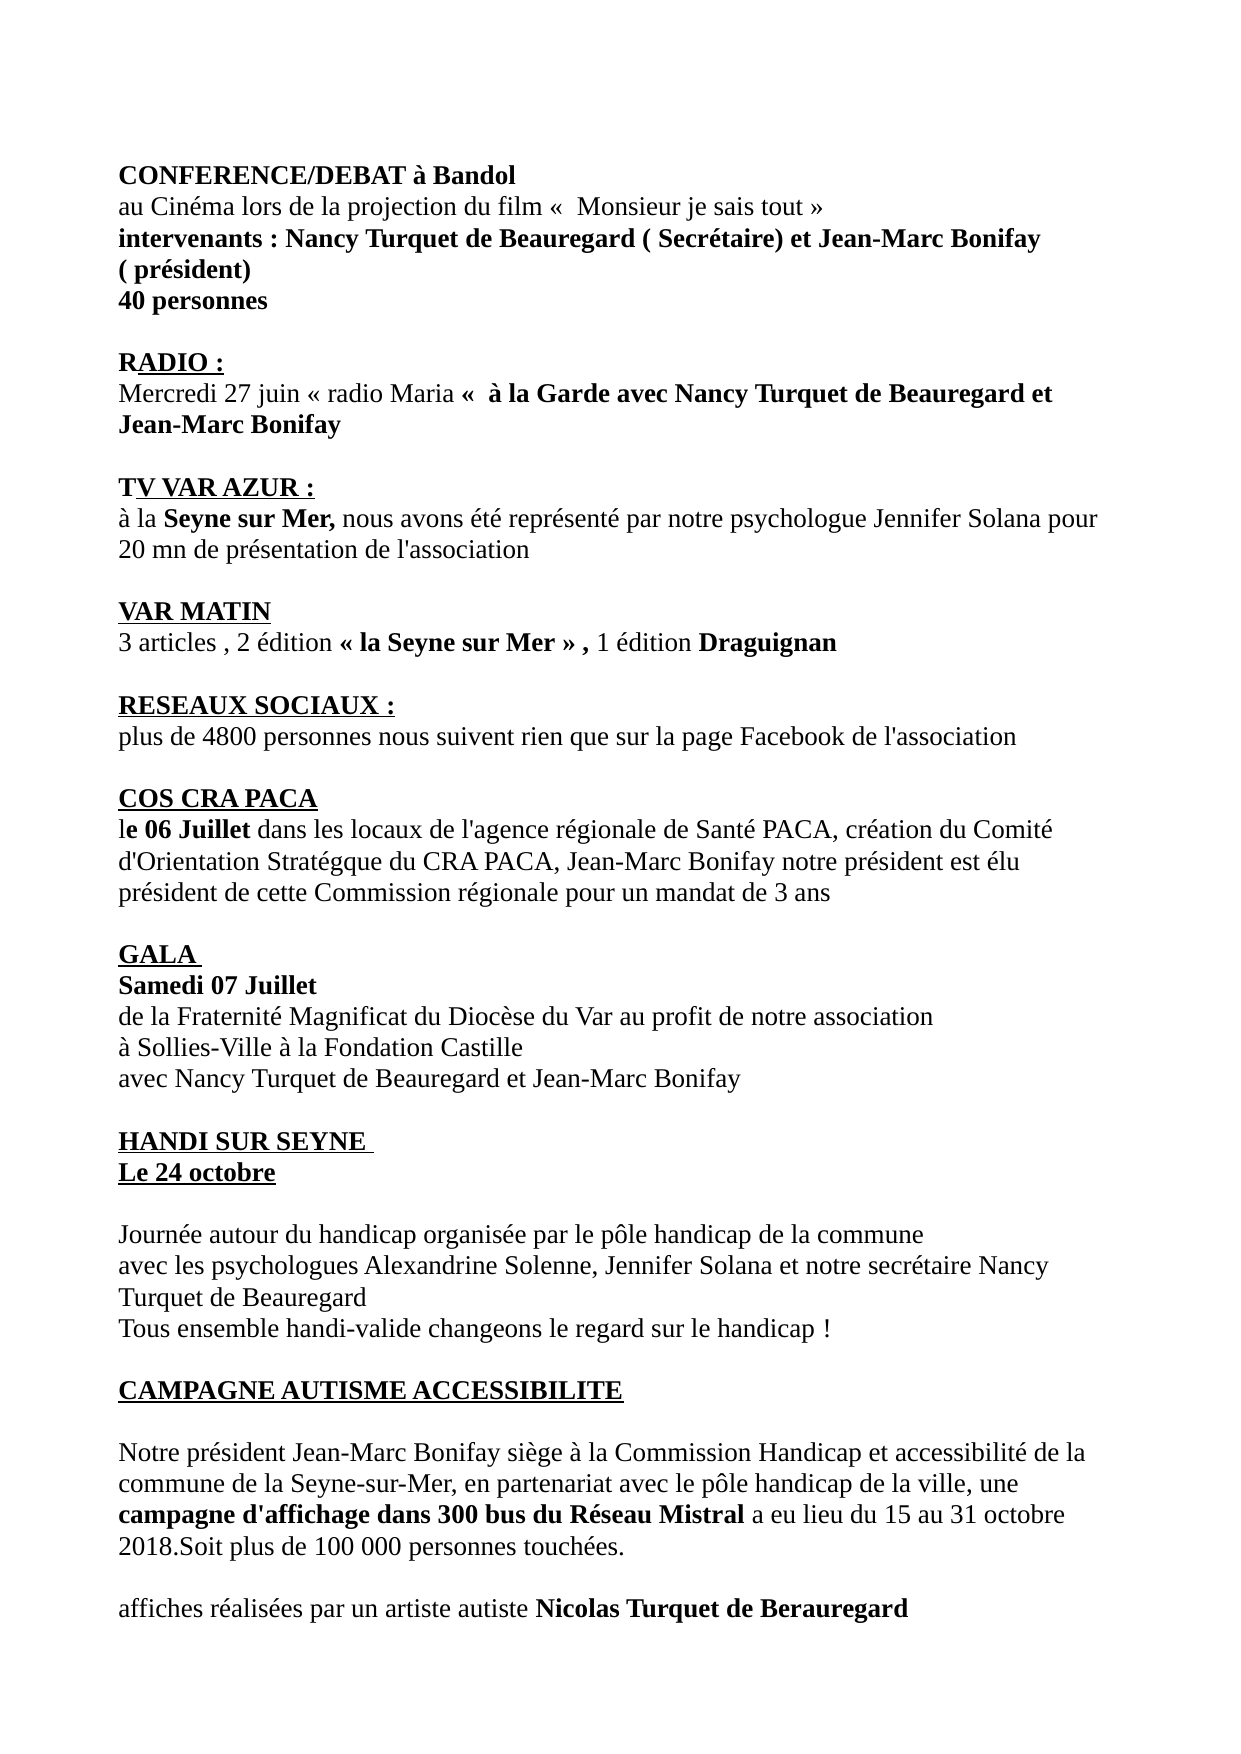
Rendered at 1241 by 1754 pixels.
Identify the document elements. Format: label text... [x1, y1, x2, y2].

text le 06 Juillet dans les locaux de l'agence régionale de Santé PACA, création du Comité d'Orientation Stratégque du CRA PACA, Jean-Marc Bonifay notre président est élu président de cette Commission régionale pour un mandat de 3 ans [118, 813, 1122, 907]
text Samedi 07 Juillet [118, 969, 1122, 1000]
text Le 24 octobre [118, 1156, 1122, 1187]
text RADIO : [118, 346, 1122, 377]
text au Cinéma lors de la projection du film « Monsieur je sais tout » [118, 191, 1122, 222]
text Mercredi 27 juin « radio Maria « à la Garde avec Nancy Turquet de Beauregard et Jean-Marc Bonifay [118, 377, 1122, 440]
text 3 articles , 2 édition « la Seyne sur Mer » , 1 édition Draguignan [118, 627, 1122, 658]
text Tous ensemble handi-valide changeons le regard sur le handicap ! [118, 1312, 1122, 1343]
text GALA [118, 938, 1122, 969]
text RESEAUX SOCIAUX : [118, 689, 1122, 720]
text COS CRA PACA [118, 782, 1122, 813]
text plus de 4800 personnes nous suivent rien que sur la page Facebook de l'association [118, 720, 1122, 751]
text affiches réalisées par un artiste autiste Nicolas Turquet de Berauregard [118, 1592, 1122, 1623]
text CAMPAGNE AUTISME ACCESSIBILITE [118, 1374, 1122, 1405]
text intervenants : Nancy Turquet de Beauregard ( Secrétaire) et Jean-Marc Bonifay ( président) [118, 222, 1122, 284]
text avec Nancy Turquet de Beauregard et Jean-Marc Bonifay [118, 1063, 1122, 1094]
text à la Seyne sur Mer, nous avons été représenté par notre psychologue Jennifer Solana pour 20 mn de présentation de l'association [118, 502, 1122, 564]
text HANDI SUR SEYNE [118, 1125, 1122, 1156]
text 40 personnes [118, 284, 1122, 315]
text CONFERENCE/DEBAT à Bandol [118, 159, 1122, 191]
text Journée autour du handicap organisée par le pôle handicap de la commune [118, 1218, 1122, 1249]
text TV VAR AZUR : [118, 471, 1122, 502]
text à Sollies-Ville à la Fondation Castille [118, 1031, 1122, 1063]
text avec les psychologues Alexandrine Solenne, Jennifer Solana et notre secrétaire Nancy Turquet de Beauregard [118, 1249, 1122, 1312]
text de la Fraternité Magnificat du Diocèse du Var au profit de notre association [118, 1000, 1122, 1031]
text Notre président Jean-Marc Bonifay siège à la Commission Handicap et accessibilité de la commune de la Seyne-sur-Mer, en partenariat avec le pôle handicap de la ville, une campagne d'affichage dans 300 bus du Réseau Mistral a eu lieu du 15 au 31 octobre 2018.Soit plus de 100 000 personnes touchées. [118, 1436, 1122, 1561]
text VAR MATIN [118, 595, 1122, 627]
